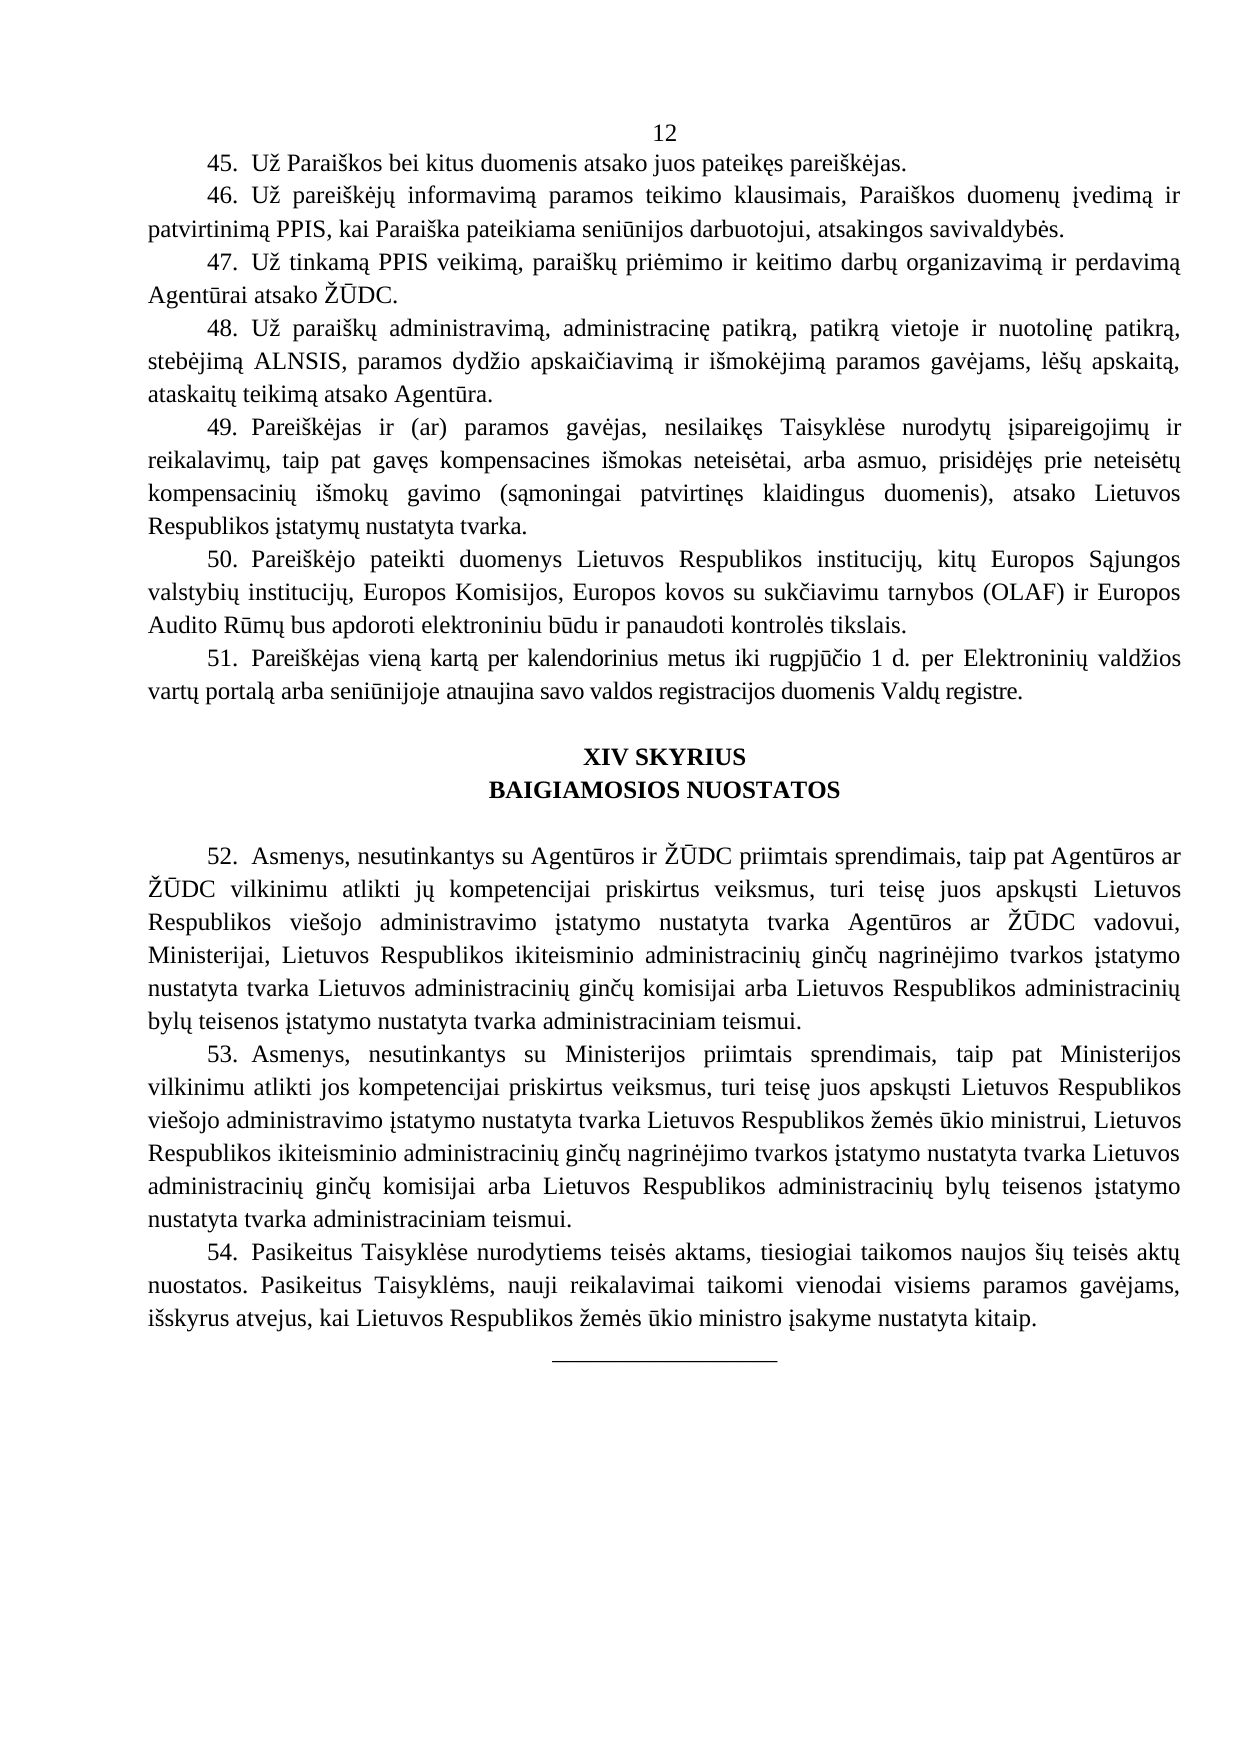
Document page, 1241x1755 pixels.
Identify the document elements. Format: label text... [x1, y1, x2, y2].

text 47. Už tinkamą PPIS veikimą, paraiškų priėmimo ir keitimo darbų organizavimą ir perdavimą Agentūrai atsako ŽŪDC. [148, 247, 1181, 308]
text 50. Pareiškėjo pateikti duomenys Lietuvos Respublikos institucijų, kitų Europos Sąjungos valstybių institucijų, Europos Komisijos, Europos kovos su sukčiavimu tarnybos (OLAF) ir Europos Audito Rūmų bus apdoroti elektroniniu būdu ir panaudoti kontrolės tikslais. [148, 544, 1181, 639]
text 49. Pareiškėjas ir (ar) paramos gavėjas, nesilaikęs Taisyklėse nurodytų įsipareigojimų ir reikalavimų, taip pat gavęs kompensacines išmokas neteisėtai, arba asmuo, prisidėjęs prie neteisėtų kompensacinių išmokų gavimo (sąmoningai patvirtinęs klaidingus duomenis), atsako Lietuvos Respublikos įstatymų nustatyta tvarka. [148, 412, 1181, 539]
text __________________ [148, 1336, 1181, 1365]
text XIV SKYRIUS [148, 742, 1181, 771]
text 53. Asmenys, nesutinkantys su Ministerijos priimtais sprendimais, taip pat Ministerijos vilkinimu atlikti jos kompetencijai priskirtus veiksmus, turi teisę juos apskųsti Lietuvos Respublikos viešojo administravimo įstatymo nustatyta tvarka Lietuvos Respublikos žemės ūkio ministrui, Lietuvos Respublikos ikiteisminio administracinių ginčų nagrinėjimo tvarkos įstatymo nustatyta tvarka Lietuvos administracinių ginčų komisijai arba Lietuvos Respublikos administracinių bylų teisenos įstatymo nustatyta tvarka administraciniam teismui. [148, 1039, 1181, 1233]
text 52. Asmenys, nesutinkantys su Agentūros ir ŽŪDC priimtais sprendimais, taip pat Agentūros ar ŽŪDC vilkinimu atlikti jų kompetencijai priskirtus veiksmus, turi teisę juos apskųsti Lietuvos Respublikos viešojo administravimo įstatymo nustatyta tvarka Agentūros ar ŽŪDC vadovui, Ministerijai, Lietuvos Respublikos ikiteisminio administracinių ginčų nagrinėjimo tvarkos įstatymo nustatyta tvarka Lietuvos administracinių ginčų komisijai arba Lietuvos Respublikos administracinių bylų teisenos įstatymo nustatyta tvarka administraciniam teismui. [148, 841, 1181, 1035]
text 45. Už Paraiškos bei kitus duomenis atsako juos pateikęs pareiškėjas. [148, 148, 1181, 176]
text 54. Pasikeitus Taisyklėse nurodytiems teisės aktams, tiesiogiai taikomos naujos šių teisės aktų nuostatos. Pasikeitus Taisyklėms, nauji reikalavimai taikomi vienodai visiems paramos gavėjams, išskyrus atvejus, kai Lietuvos Respublikos žemės ūkio ministro įsakyme nustatyta kitaip. [148, 1237, 1181, 1332]
text 46. Už pareiškėjų informavimą paramos teikimo klausimais, Paraiškos duomenų įvedimą ir patvirtinimą PPIS, kai Paraiška pateikiama seniūnijos darbuotojui, atsakingos savivaldybės. [148, 181, 1181, 242]
text 51. Pareiškėjas vieną kartą per kalendorinius metus iki rugpjūčio 1 d. per Elektroninių valdžios vartų portalą arba seniūnijoje atnaujina savo valdos registracijos duomenis Valdų registre. [148, 643, 1181, 705]
text BAIGIAMOSIOS NUOSTATOS [148, 775, 1181, 804]
text 48. Už paraiškų administravimą, administracinę patikrą, patikrą vietoje ir nuotolinę patikrą, stebėjimą ALNSIS, paramos dydžio apskaičiavimą ir išmokėjimą paramos gavėjams, lėšų apskaitą, ataskaitų teikimą atsako Agentūra. [148, 313, 1181, 407]
